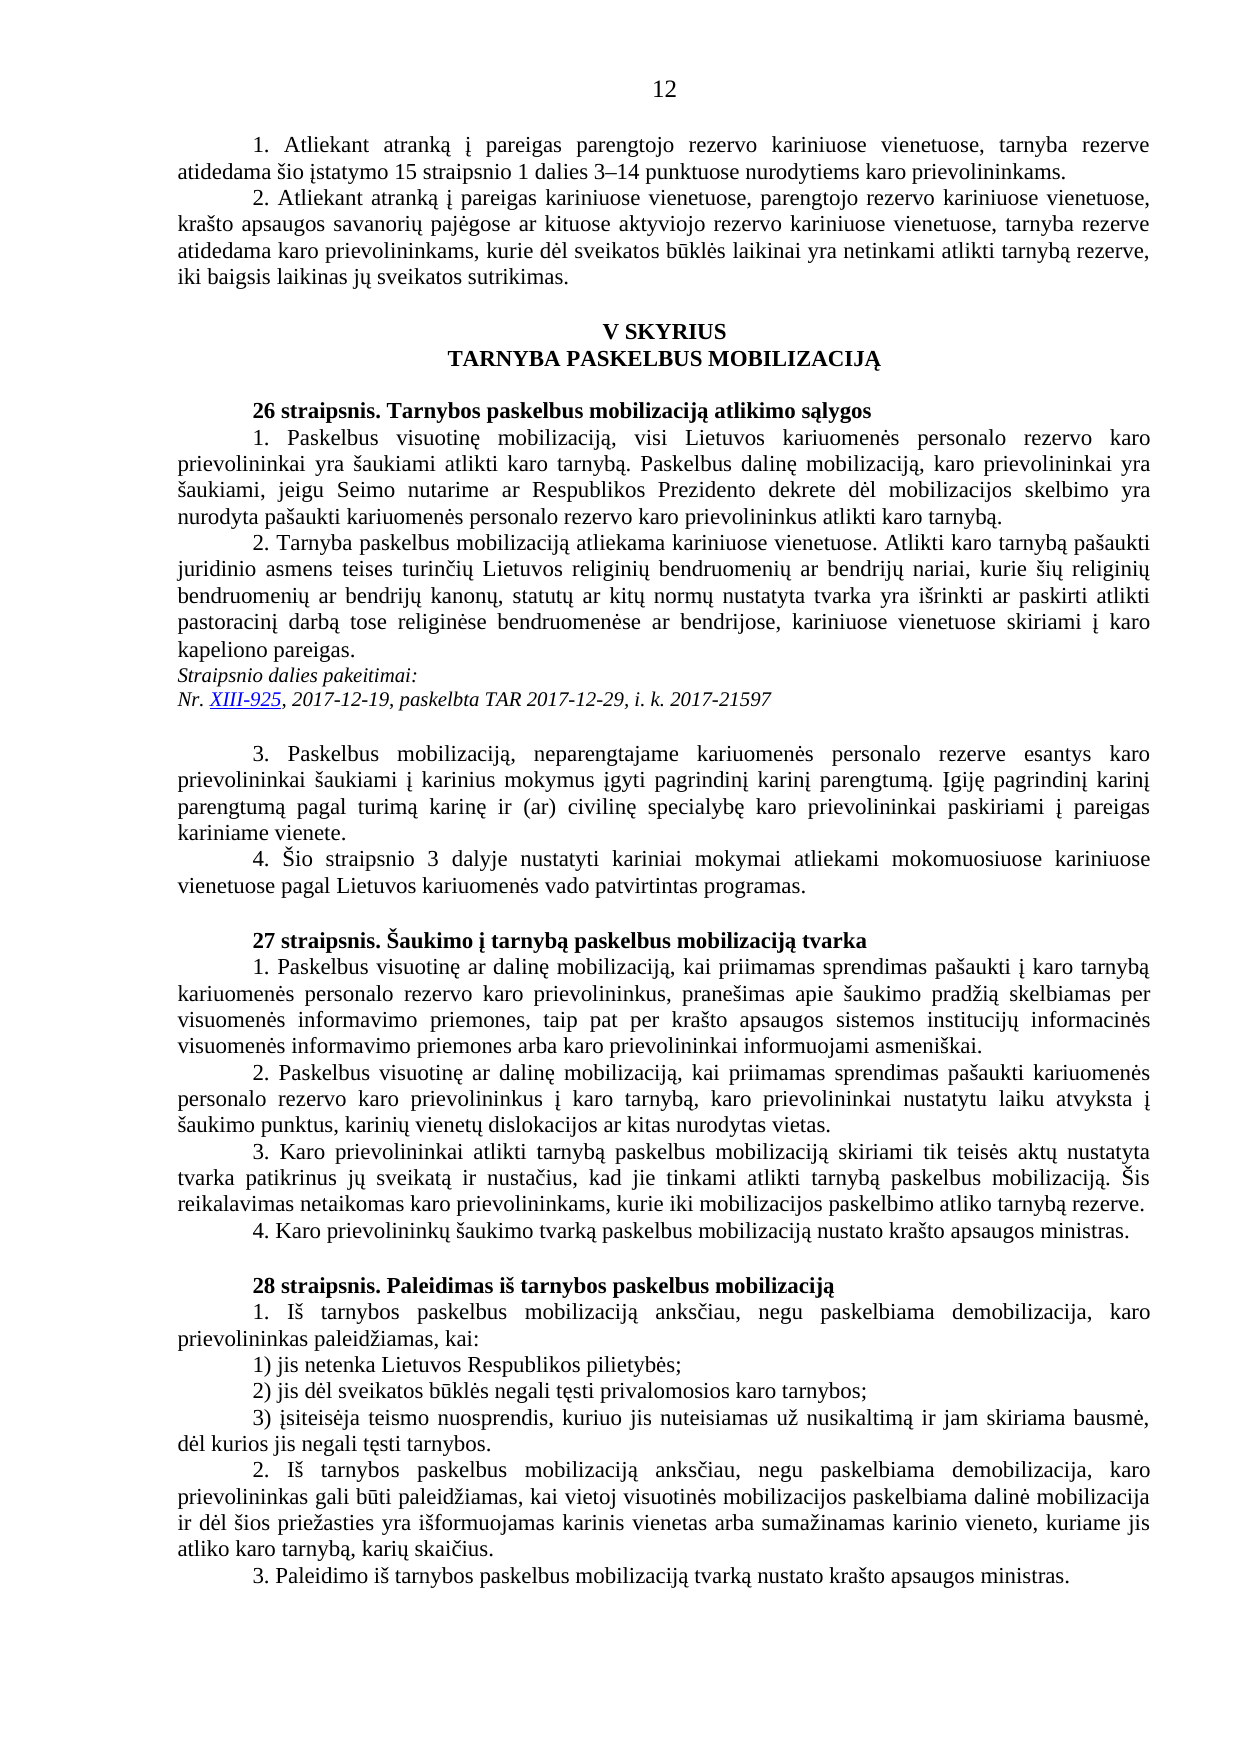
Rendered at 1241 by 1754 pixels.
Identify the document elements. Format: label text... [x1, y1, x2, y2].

text 2. Paskelbus visuotinę ar dalinę mobilizaciją, kai priimamas sprendimas pašaukti kariuomenės personalo rezervo karo prievolininkus į karo tarnybą, karo prievolininkai nustatytu laiku atvyksta į šaukimo punktus, karinių vienetų dislokacijos ar kitas nurodytas vietas. [177, 1059, 1152, 1138]
text 2. Iš tarnybos paskelbus mobilizaciją anksčiau, negu paskelbiama demobilizacija, karo prievolininkas gali būti paleidžiamas, kai vietoj visuotinės mobilizacijos paskelbiama dalinė mobilizacija ir dėl šios priežasties yra išformuojamas karinis vienetas arba sumažinamas karinio vieneto, kuriame jis atliko karo tarnybą, karių skaičius. [177, 1456, 1152, 1562]
text Nr. XIII-925, 2017-12-19, paskelbta TAR 2017-12-29, i. k. 2017-21597 [177, 687, 1152, 711]
text 28 straipsnis. Paleidimas iš tarnybos paskelbus mobilizaciją [177, 1272, 1152, 1298]
text 1. Atliekant atranką į pareigas parengtojo rezervo kariniuose vienetuose, tarnyba rezerve atidedama šio įstatymo 15 straipsnio 1 dalies 3–14 punktuose nurodytiems karo prievolininkams. [177, 131, 1152, 184]
text 3) įsiteisėja teismo nuosprendis, kuriuo jis nuteisiamas už nusikaltimą ir jam skiriama bausmė, dėl kurios jis negali tęsti tarnybos. [177, 1404, 1152, 1456]
text 2. Tarnyba paskelbus mobilizaciją atliekama kariniuose vienetuose. Atlikti karo tarnybą pašaukti juridinio asmens teises turinčių Lietuvos religinių bendruomenių ar bendrijų nariai, kurie šių religinių bendruomenių ar bendrijų kanonų, statutų ar kitų normų nustatyta tvarka yra išrinkti ar paskirti atlikti pastoracinį darbą tose religinėse bendruomenėse ar bendrijose, kariniuose vienetuose skiriami į karo kapeliono pareigas. [177, 529, 1152, 663]
text 2) jis dėl sveikatos būklės negali tęsti privalomosios karo tarnybos; [177, 1377, 1152, 1404]
text 4. Karo prievolininkų šaukimo tvarką paskelbus mobilizaciją nustato krašto apsaugos ministras. [177, 1217, 1152, 1243]
text 1) jis netenka Lietuvos Respublikos pilietybės; [177, 1351, 1152, 1377]
text 1. Paskelbus visuotinę ar dalinę mobilizaciją, kai priimamas sprendimas pašaukti į karo tarnybą kariuomenės personalo rezervo karo prievolininkus, pranešimas apie šaukimo pradžią skelbiamas per visuomenės informavimo priemones, taip pat per krašto apsaugos sistemos institucijų informacinės visuomenės informavimo priemones arba karo prievolininkai informuojami asmeniškai. [177, 953, 1152, 1059]
text 1. Iš tarnybos paskelbus mobilizaciją anksčiau, negu paskelbiama demobilizacija, karo prievolininkas paleidžiamas, kai: [177, 1298, 1152, 1351]
text 3. Paskelbus mobilizaciją, neparengtajame kariuomenės personalo rezerve esantys karo prievolininkai šaukiami į karinius mokymus įgyti pagrindinį karinį parengtumą. Įgiję pagrindinį karinį parengtumą pagal turimą karinę ir (ar) civilinę specialybę karo prievolininkai paskiriami į pareigas kariniame vienete. [177, 740, 1152, 846]
text 3. Paleidimo iš tarnybos paskelbus mobilizaciją tvarką nustato krašto apsaugos ministras. [177, 1562, 1152, 1588]
text 1. Paskelbus visuotinę mobilizaciją, visi Lietuvos kariuomenės personalo rezervo karo prievolininkai yra šaukiami atlikti karo tarnybą. Paskelbus dalinę mobilizaciją, karo prievolininkai yra šaukiami, jeigu Seimo nutarime ar Respublikos Prezidento dekrete dėl mobilizacijos skelbimo yra nurodyta pašaukti kariuomenės personalo rezervo karo prievolininkus atlikti karo tarnybą. [177, 424, 1152, 529]
text 4. Šio straipsnio 3 dalyje nustatyti kariniai mokymai atliekami mokomuosiuose kariniuose vienetuose pagal Lietuvos kariuomenės vado patvirtintas programas. [177, 846, 1152, 898]
text 3. Karo prievolininkai atlikti tarnybą paskelbus mobilizaciją skiriami tik teisės aktų nustatyta tvarka patikrinus jų sveikatą ir nustačius, kad jie tinkami atlikti tarnybą paskelbus mobilizaciją. Šis reikalavimas netaikomas karo prievolininkams, kurie iki mobilizacijos paskelbimo atliko tarnybą rezerve. [177, 1138, 1152, 1217]
text V SKYRIUS [177, 318, 1152, 344]
text Straipsnio dalies pakeitimai: [177, 663, 1152, 687]
text 27 straipsnis. Šaukimo į tarnybą paskelbus mobilizaciją tvarka [177, 927, 1152, 953]
text 2. Atliekant atranką į pareigas kariniuose vienetuose, parengtojo rezervo kariniuose vienetuose, krašto apsaugos savanorių pajėgose ar kituose aktyviojo rezervo kariniuose vienetuose, tarnyba rezerve atidedama karo prievolininkams, kurie dėl sveikatos būklės laikinai yra netinkami atlikti tarnybą rezerve, iki baigsis laikinas jų sveikatos sutrikimas. [177, 184, 1152, 289]
text TARNYBA PASKELBUS MOBILIZACIJĄ [177, 344, 1152, 371]
text 26 straipsnis. Tarnybos paskelbus mobilizaciją atlikimo sąlygos [177, 397, 1152, 424]
